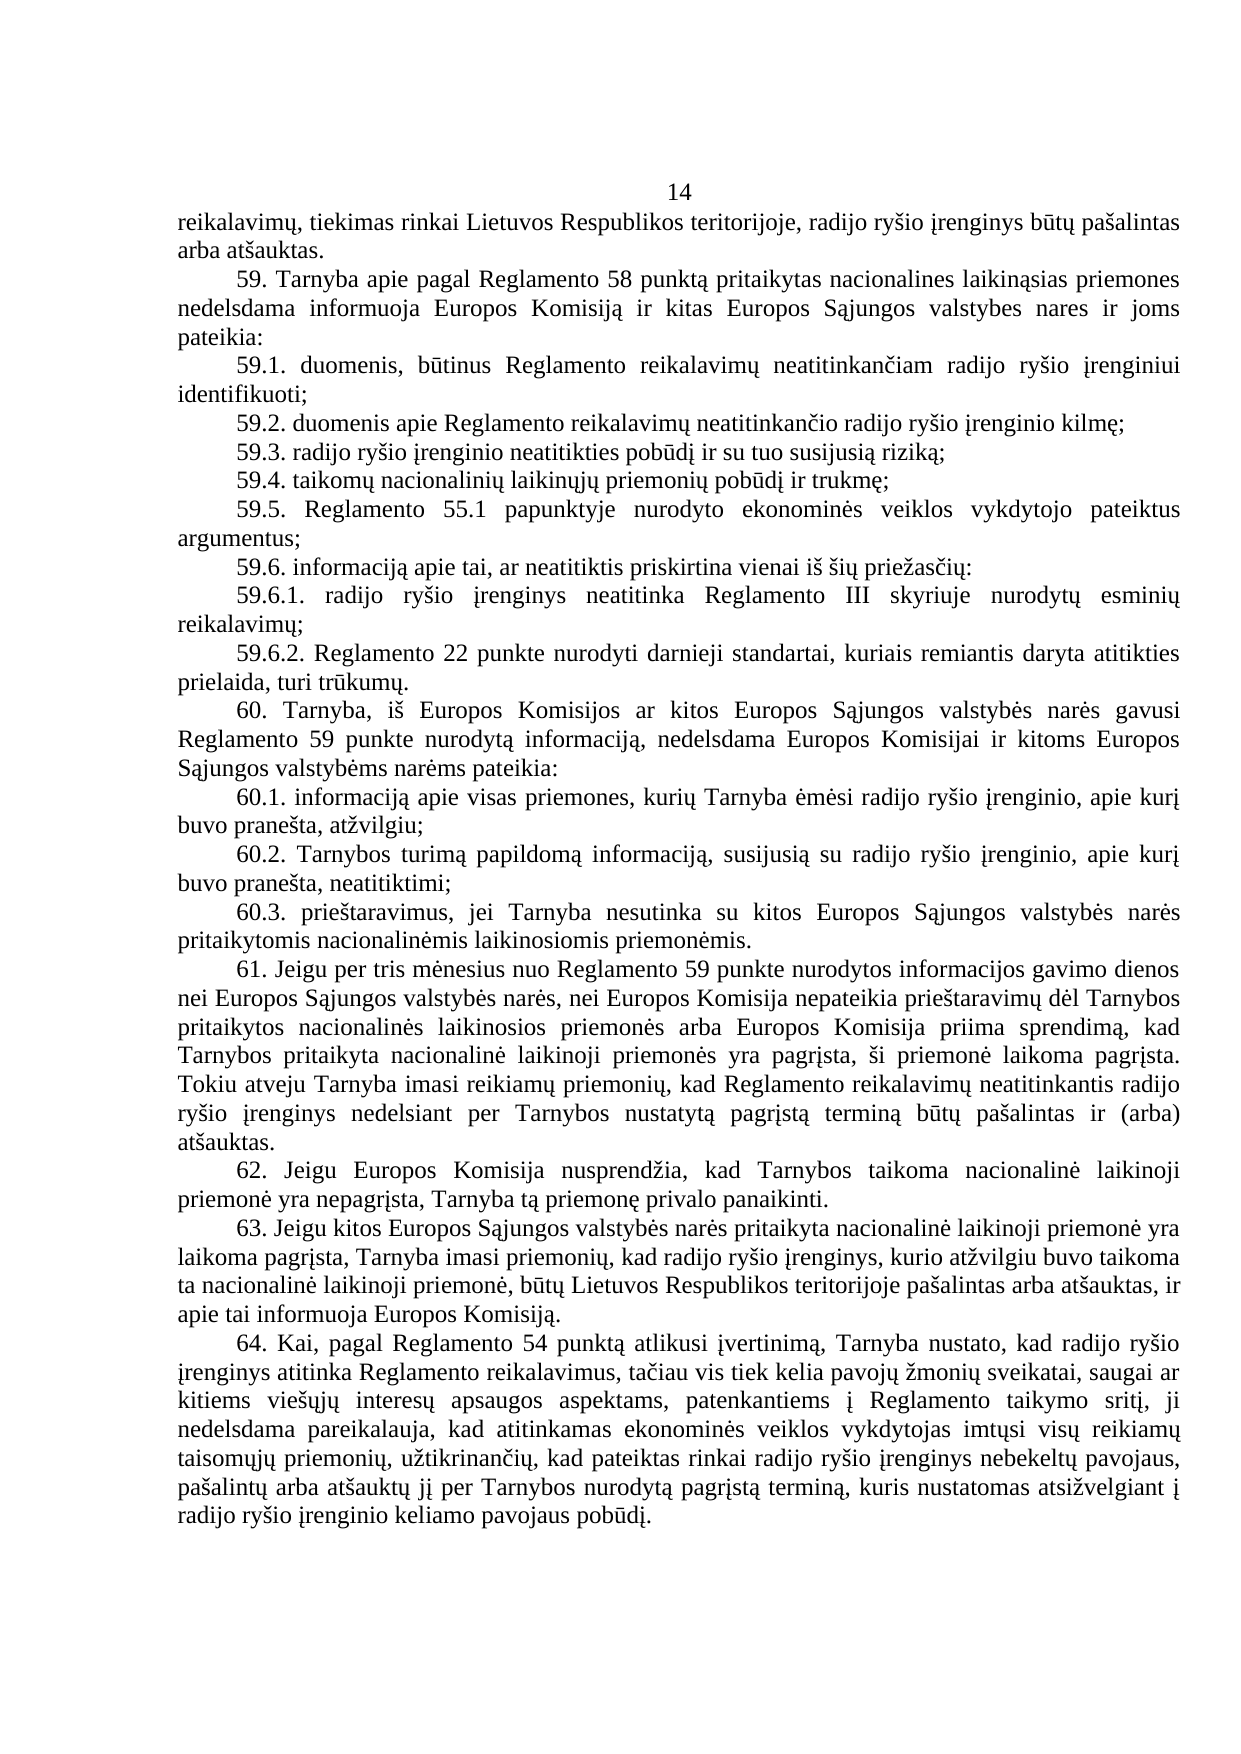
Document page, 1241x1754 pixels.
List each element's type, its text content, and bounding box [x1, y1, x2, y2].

text reikalavimų, tiekimas rinkai Lietuvos Respublikos teritorijoje, radijo ryšio įrenginys būtų pašalintas arba atšauktas. [177, 207, 1181, 264]
text 59.2. duomenis apie Reglamento reikalavimų neatitinkančio radijo ryšio įrenginio kilmę; [177, 408, 1181, 437]
text 59. Tarnyba apie pagal Reglamento 58 punktą pritaikytas nacionalines laikinąsias priemones nedelsdama informuoja Europos Komisiją ir kitas Europos Sąjungos valstybes nares ir joms pateikia: [177, 264, 1181, 350]
text 60.3. prieštaravimus, jei Tarnyba nesutinka su kitos Europos Sąjungos valstybės narės pritaikytomis nacionalinėmis laikinosiomis priemonėmis. [177, 897, 1181, 954]
text 61. Jeigu per tris mėnesius nuo Reglamento 59 punkte nurodytos informacijos gavimo dienos nei Europos Sąjungos valstybės narės, nei Europos Komisija nepateikia prieštaravimų dėl Tarnybos pritaikytos nacionalinės laikinosios priemonės arba Europos Komisija priima sprendimą, kad Tarnybos pritaikyta nacionalinė laikinoji priemonės yra pagrįsta, ši priemonė laikoma pagrįsta. Tokiu atveju Tarnyba imasi reikiamų priemonių, kad Reglamento reikalavimų neatitinkantis radijo ryšio įrenginys nedelsiant per Tarnybos nustatytą pagrįstą terminą būtų pašalintas ir (arba) atšauktas. [177, 954, 1181, 1155]
text 59.6. informaciją apie tai, ar neatitiktis priskirtina vienai iš šių priežasčių: [177, 552, 1181, 580]
text 62. Jeigu Europos Komisija nusprendžia, kad Tarnybos taikoma nacionalinė laikinoji priemonė yra nepagrįsta, Tarnyba tą priemonę privalo panaikinti. [177, 1155, 1181, 1213]
text 64. Kai, pagal Reglamento 54 punktą atlikusi įvertinimą, Tarnyba nustato, kad radijo ryšio įrenginys atitinka Reglamento reikalavimus, tačiau vis tiek kelia pavojų žmonių sveikatai, saugai ar kitiems viešųjų interesų apsaugos aspektams, patenkantiems į Reglamento taikymo sritį, ji nedelsdama pareikalauja, kad atitinkamas ekonominės veiklos vykdytojas imtųsi visų reikiamų taisomųjų priemonių, užtikrinančių, kad pateiktas rinkai radijo ryšio įrenginys nebekeltų pavojaus, pašalintų arba atšauktų jį per Tarnybos nurodytą pagrįstą terminą, kuris nustatomas atsižvelgiant į radijo ryšio įrenginio keliamo pavojaus pobūdį. [177, 1328, 1181, 1529]
text 60.1. informaciją apie visas priemones, kurių Tarnyba ėmėsi radijo ryšio įrenginio, apie kurį buvo pranešta, atžvilgiu; [177, 782, 1181, 839]
text 59.6.1. radijo ryšio įrenginys neatitinka Reglamento III skyriuje nurodytų esminių reikalavimų; [177, 580, 1181, 638]
text 59.3. radijo ryšio įrenginio neatitikties pobūdį ir su tuo susijusią riziką; [177, 437, 1181, 465]
text 60.2. Tarnybos turimą papildomą informaciją, susijusią su radijo ryšio įrenginio, apie kurį buvo pranešta, neatitiktimi; [177, 839, 1181, 897]
text 59.4. taikomų nacionalinių laikinųjų priemonių pobūdį ir trukmę; [177, 465, 1181, 494]
text 59.5. Reglamento 55.1 papunktyje nurodyto ekonominės veiklos vykdytojo pateiktus argumentus; [177, 494, 1181, 552]
text 63. Jeigu kitos Europos Sąjungos valstybės narės pritaikyta nacionalinė laikinoji priemonė yra laikoma pagrįsta, Tarnyba imasi priemonių, kad radijo ryšio įrenginys, kurio atžvilgiu buvo taikoma ta nacionalinė laikinoji priemonė, būtų Lietuvos Respublikos teritorijoje pašalintas arba atšauktas, ir apie tai informuoja Europos Komisiją. [177, 1213, 1181, 1328]
text 60. Tarnyba, iš Europos Komisijos ar kitos Europos Sąjungos valstybės narės gavusi Reglamento 59 punkte nurodytą informaciją, nedelsdama Europos Komisijai ir kitoms Europos Sąjungos valstybėms narėms pateikia: [177, 695, 1181, 782]
text 59.6.2. Reglamento 22 punkte nurodyti darnieji standartai, kuriais remiantis daryta atitikties prielaida, turi trūkumų. [177, 638, 1181, 695]
text 59.1. duomenis, būtinus Reglamento reikalavimų neatitinkančiam radijo ryšio įrenginiui identifikuoti; [177, 350, 1181, 408]
